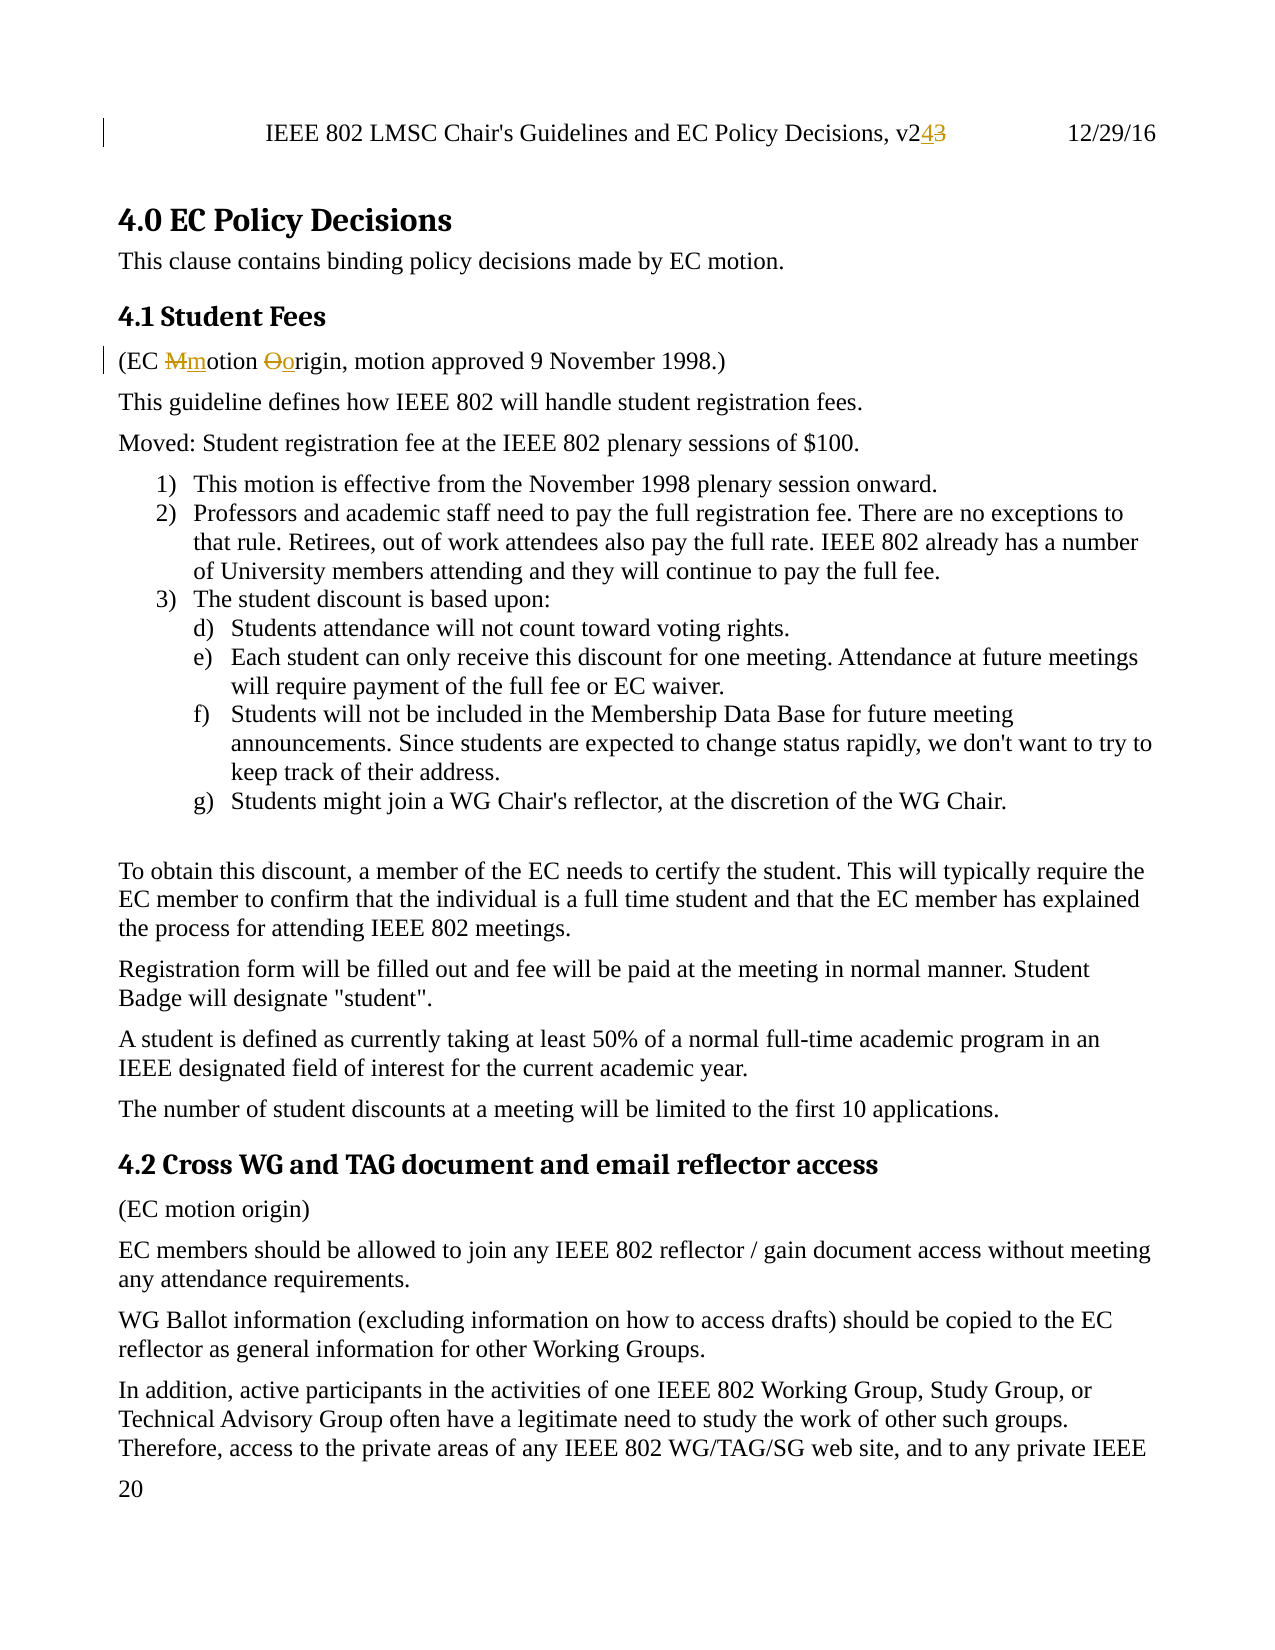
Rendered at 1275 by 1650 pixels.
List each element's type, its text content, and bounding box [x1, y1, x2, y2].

text To obtain this discount, a member of the EC needs to certify the student. This will typically require the EC member to confirm that the individual is a full time student and that the EC member has explained the process for attending IEEE 802 meetings. [118, 856, 1157, 942]
list Students will not be included in the Membership Data Base for future meeting announcements. Since students are expected to change status rapidly, we don't want to try to keep track of their address. [193, 699, 1157, 786]
text (EC motion origin) [118, 1194, 1157, 1223]
list Students might join a WG Chair's reflector, at the discretion of the WG Chair. [193, 786, 1157, 814]
list The student discount is based upon: [156, 584, 1157, 613]
text A student is defined as currently taking at least 50% of a normal full-time academic program in an IEEE designated field of interest for the current academic year. [118, 1024, 1157, 1082]
text This clause contains binding policy decisions made by EC motion. [118, 246, 1157, 275]
text The number of student discounts at a meeting will be limited to the first 10 applications. [118, 1094, 1157, 1123]
subtitle Cross WG and TAG document and email reflector access [118, 1148, 1157, 1182]
text Registration form will be filled out and fee will be paid at the meeting in normal manner. Student Badge will designate "student". [118, 954, 1157, 1012]
list Students attendance will not count toward voting rights. [193, 613, 1157, 642]
subtitle Student Fees [118, 300, 1157, 333]
text This guideline defines how IEEE 802 will handle student registration fees. [118, 387, 1157, 416]
text WG Ballot information (excluding information on how to access drafts) should be copied to the EC reflector as general information for other Working Groups. [118, 1306, 1157, 1363]
list Professors and academic staff need to pay the full registration fee. There are no exceptions to that rule. Retirees, out of work attendees also pay the full rate. IEEE 802 already has a number of University members attending and they will continue to pay the full fee. [156, 498, 1157, 584]
text In addition, active participants in the activities of one IEEE 802 Working Group, Study Group, or Technical Advisory Group often have a legitimate need to study the work of other such groups. Therefore, access to the private areas of any IEEE 802 WG/TAG/SG web site, and to any private IEEE [118, 1376, 1157, 1462]
text (EC motion origin, motion approved 9 November 1998.) [118, 346, 1157, 374]
text Moved: Student registration fee at the IEEE 802 plenary sessions of $100. [118, 428, 1157, 457]
subtitle EC Policy Decisions [118, 201, 1157, 240]
list This motion is effective from the November 1998 plenary session onward. [156, 469, 1157, 498]
text EC members should be allowed to join any IEEE 802 reflector / gain document access without meeting any attendance requirements. [118, 1236, 1157, 1293]
list Each student can only receive this discount for one meeting. Attendance at future meetings will require payment of the full fee or EC waiver. [193, 642, 1157, 699]
